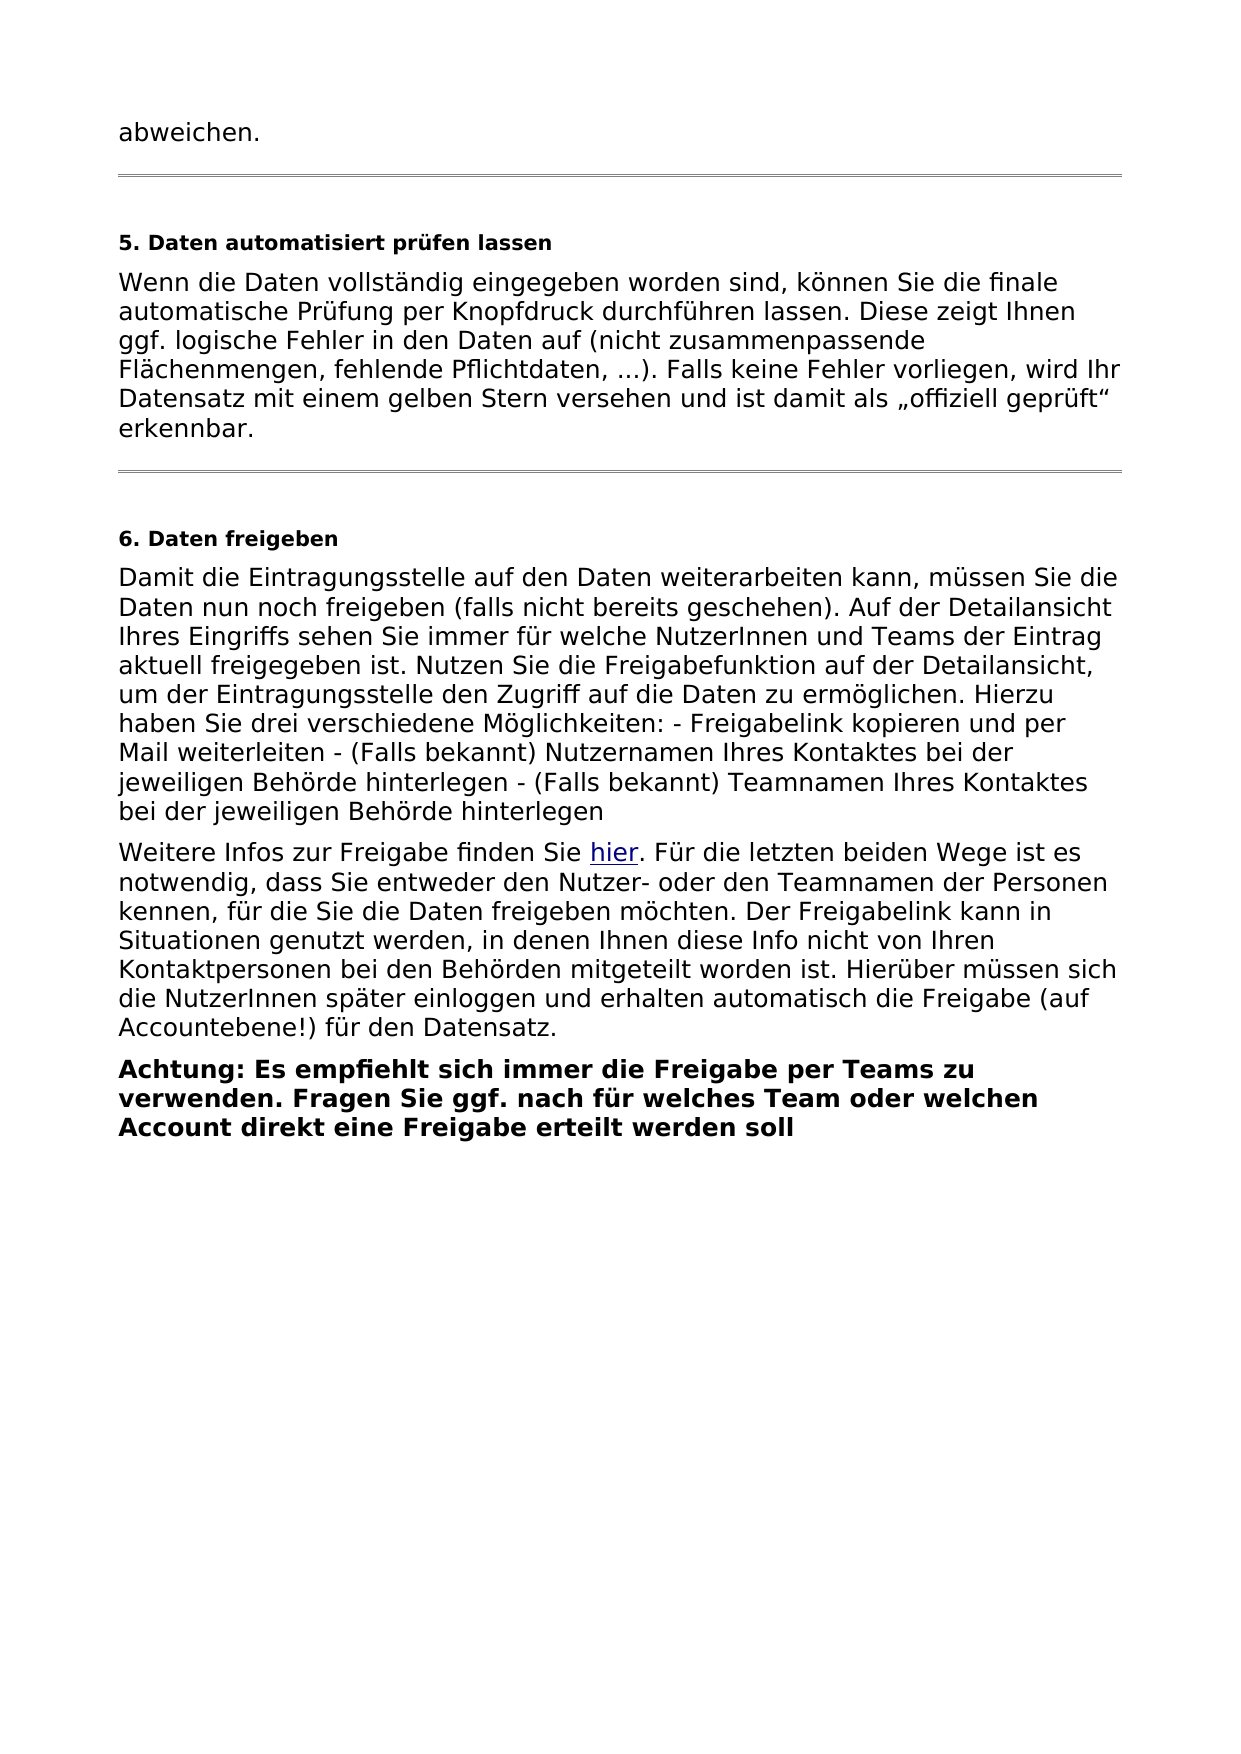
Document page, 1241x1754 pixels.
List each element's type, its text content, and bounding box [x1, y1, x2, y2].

text Achtung: Es empfiehlt sich immer die Freigabe per Teams zu verwenden. Fragen Sie ggf. nach für welches Team oder welchen Account direkt eine Freigabe erteilt werden soll [118, 1055, 1122, 1143]
text Weitere Infos zur Freigabe finden Sie hier. Für die letzten beiden Wege ist es notwendig, dass Sie entweder den Nutzer- oder den Teamnamen der Personen kennen, für die Sie die Daten freigeben möchten. Der Freigabelink kann in Situationen genutzt werden, in denen Ihnen diese Info nicht von Ihren Kontaktpersonen bei den Behörden mitgeteilt worden ist. Hierüber müssen sich die NutzerInnen später einloggen und erhalten automatisch die Freigabe (auf Accountebene!) für den Datensatz. [118, 838, 1122, 1043]
text Damit die Eintragungsstelle auf den Daten weiterarbeiten kann, müssen Sie die Daten nun noch freigeben (falls nicht bereits geschehen). Auf der Detailansicht Ihres Eingriffs sehen Sie immer für welche NutzerInnen und Teams der Eintrag aktuell freigegeben ist. Nutzen Sie die Freigabefunktion auf der Detailansicht, um der Eintragungsstelle den Zugriff auf die Daten zu ermöglichen. Hierzu haben Sie drei verschiedene Möglichkeiten: - Freigabelink kopieren und per Mail weiterleiten - (Falls bekannt) Nutzernamen Ihres Kontaktes bei der jeweiligen Behörde hinterlegen - (Falls bekannt) Teamnamen Ihres Kontaktes bei der jeweiligen Behörde hinterlegen [118, 563, 1122, 826]
text Wenn die Daten vollständig eingegeben worden sind, können Sie die finale automatische Prüfung per Knopfdruck durchführen lassen. Diese zeigt Ihnen ggf. logische Fehler in den Daten auf (nicht zusammenpassende Flächenmengen, fehlende Pflichtdaten, ...). Falls keine Fehler vorliegen, wird Ihr Datensatz mit einem gelben Stern versehen und ist damit als „offiziell geprüft“ erkennbar. [118, 268, 1122, 443]
subtitle 5. Daten automatisiert prüfen lassen [118, 231, 1122, 255]
text abweichen. [118, 118, 1122, 147]
subtitle 6. Daten freigeben [118, 527, 1122, 551]
